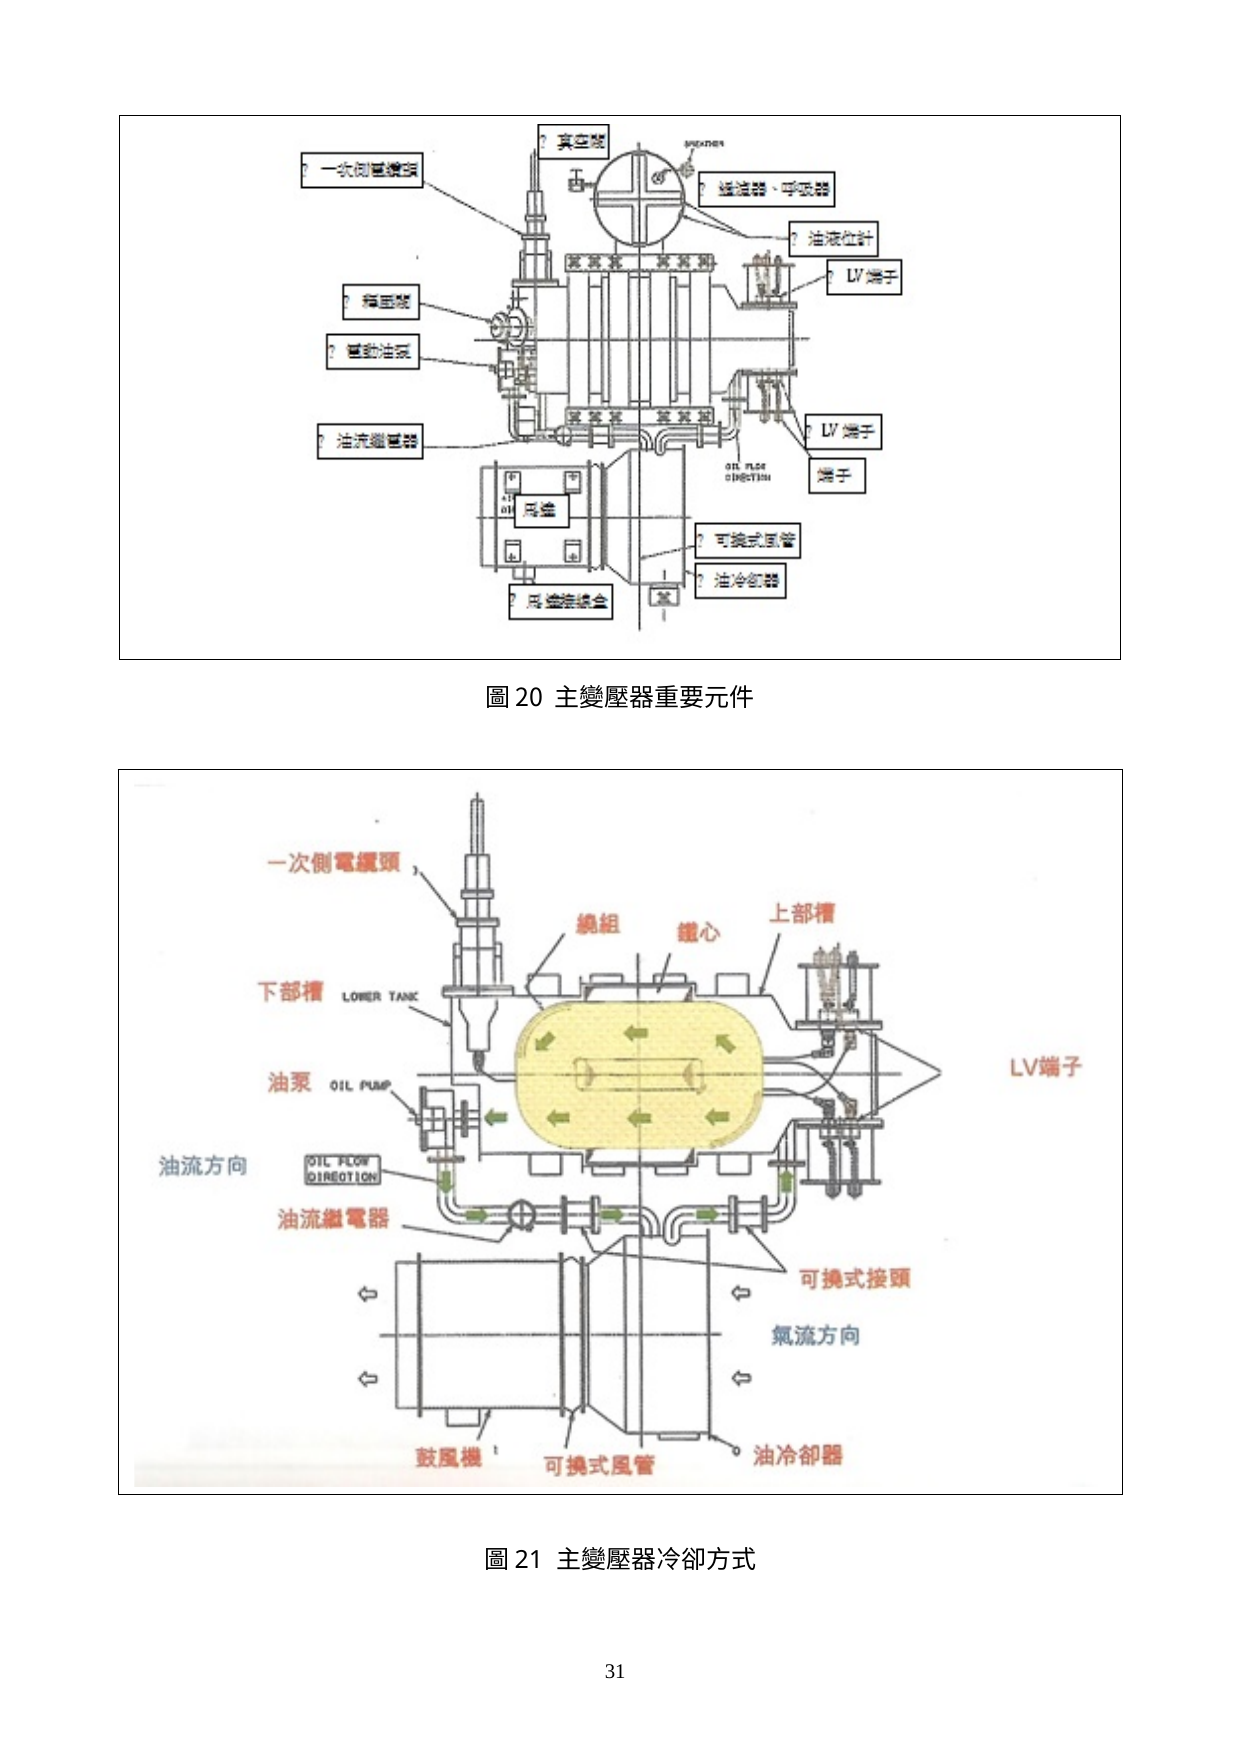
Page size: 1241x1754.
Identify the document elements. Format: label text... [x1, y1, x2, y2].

text 圖20 主變壓器重要元件 [118, 114, 1122, 714]
text 圖21 主變壓器冷卻方式 [118, 1539, 1122, 1577]
text [119, 770, 1122, 1494]
picture [135, 124, 1105, 651]
picture [134, 777, 1107, 1487]
